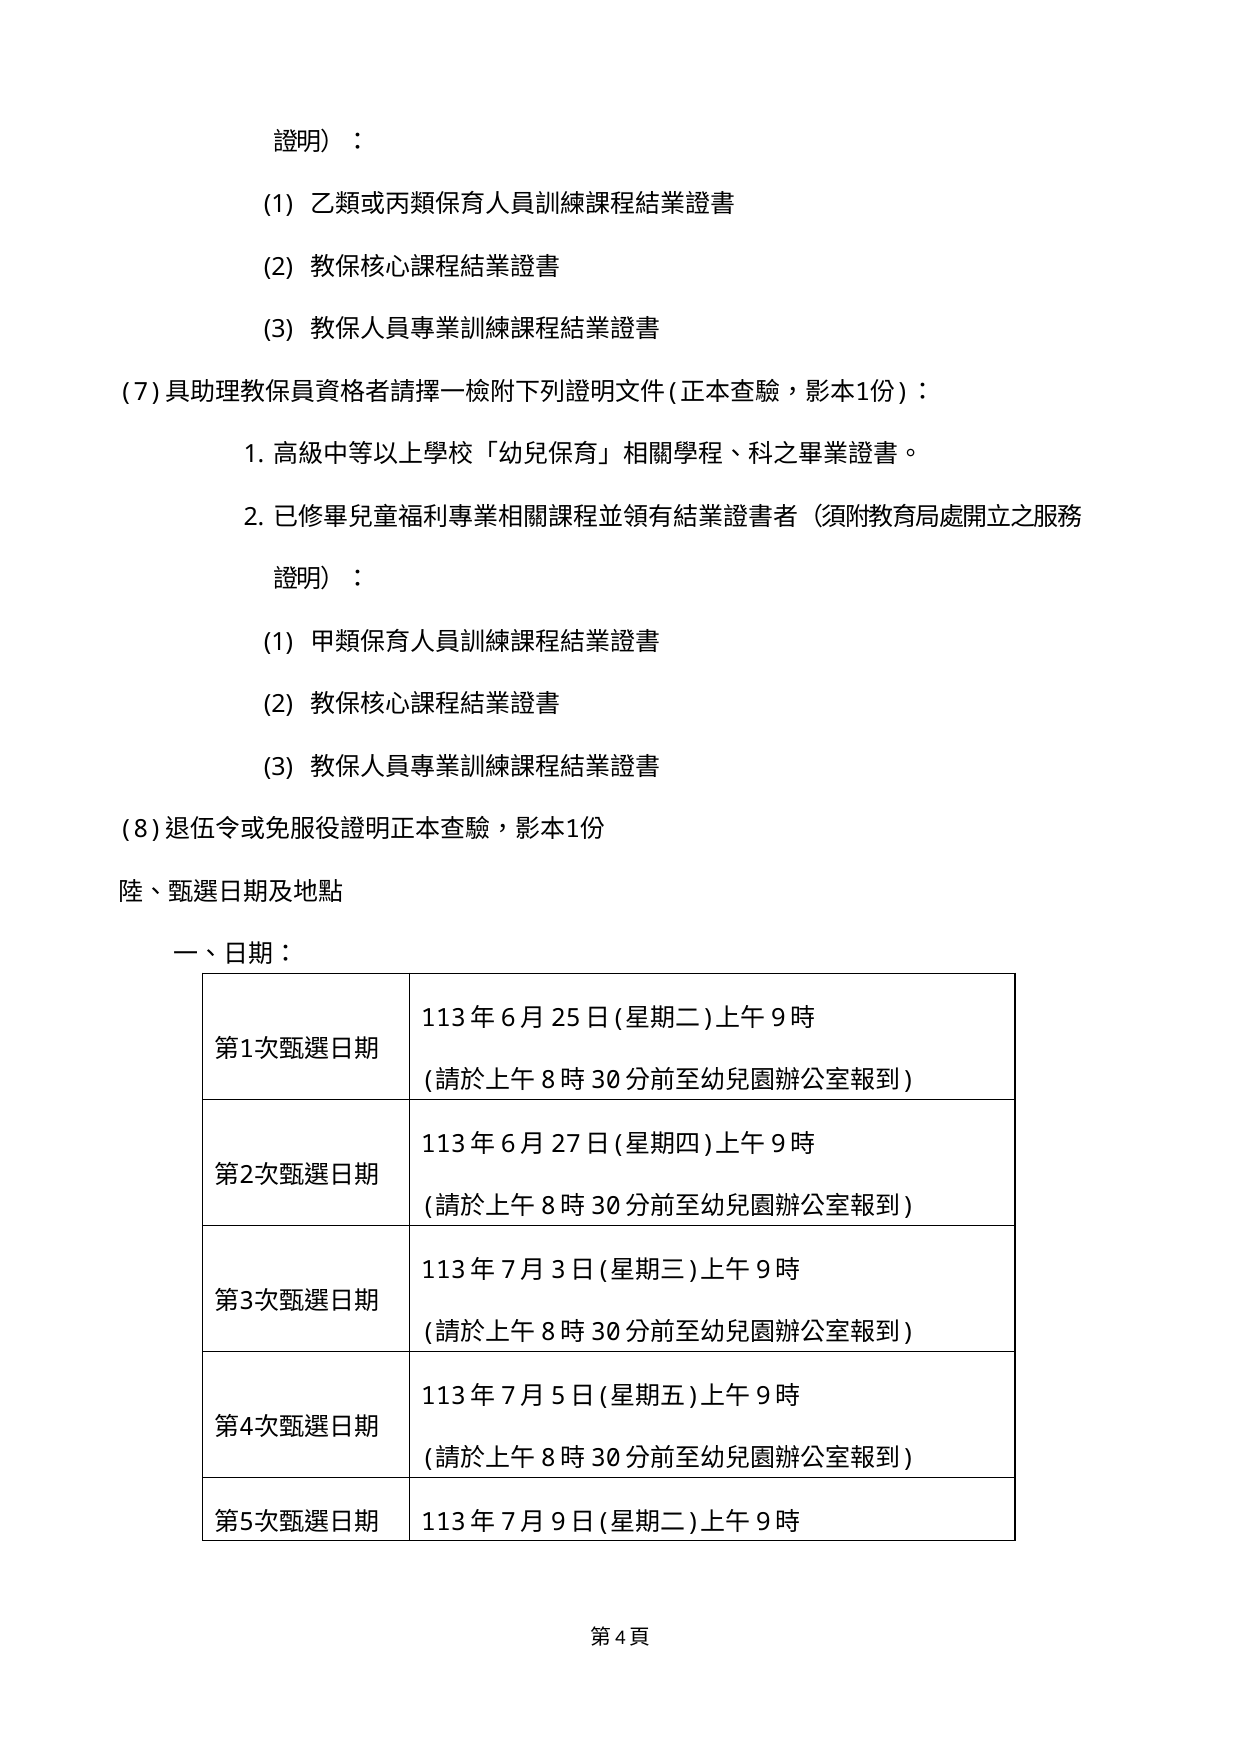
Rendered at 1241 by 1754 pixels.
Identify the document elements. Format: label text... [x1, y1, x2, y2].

list 教保核心課程結業證書 [293, 223, 1102, 285]
list 退伍令或免服役證明正本查驗，影本1份 [118, 785, 1102, 848]
table_cell 第3次甄選日期 [203, 1226, 409, 1351]
table_header 第1次甄選日期 [203, 974, 409, 1099]
table_cell 第4次甄選日期 [203, 1352, 409, 1477]
list 已修畢兒童福利專業相關課程並領有結業證書者（須附教育局處開立之服務證明）： [243, 473, 1102, 598]
text 一、日期： [143, 910, 1122, 973]
list 教保人員專業訓練課程結業證書 [293, 723, 1102, 785]
table_cell 113年7月5日(星期五)上午9時 (請於上午8時30分前至幼兒園辦公室報到) [410, 1352, 1014, 1477]
table_cell 第2次甄選日期 [203, 1100, 409, 1225]
list 乙類或丙類保育人員訓練課程結業證書 [293, 160, 1102, 223]
table_cell 113年7月3日(星期三)上午9時 (請於上午8時30分前至幼兒園辦公室報到) [410, 1226, 1014, 1351]
list 高級中等以上學校「幼兒保育」相關學程、科之畢業證書。 [243, 410, 1102, 473]
table_cell 第5次甄選日期 [203, 1478, 409, 1540]
list 具助理教保員資格者請擇一檢附下列證明文件(正本查驗，影本1份)： [118, 348, 1102, 410]
table_cell 113年6月27日(星期四)上午9時 (請於上午8時30分前至幼兒園辦公室報到) [410, 1100, 1014, 1225]
table_cell 113年7月9日(星期二)上午9時 [410, 1478, 1014, 1540]
list 教保人員專業訓練課程結業證書 [293, 285, 1102, 348]
list 證明）： [243, 98, 1102, 160]
list 教保核心課程結業證書 [293, 660, 1102, 723]
list 甲類保育人員訓練課程結業證書 [293, 598, 1102, 660]
table_header 113年6月25日(星期二)上午9時 (請於上午8時30分前至幼兒園辦公室報到) [410, 974, 1014, 1099]
text 陸、甄選日期及地點 [118, 848, 1122, 910]
